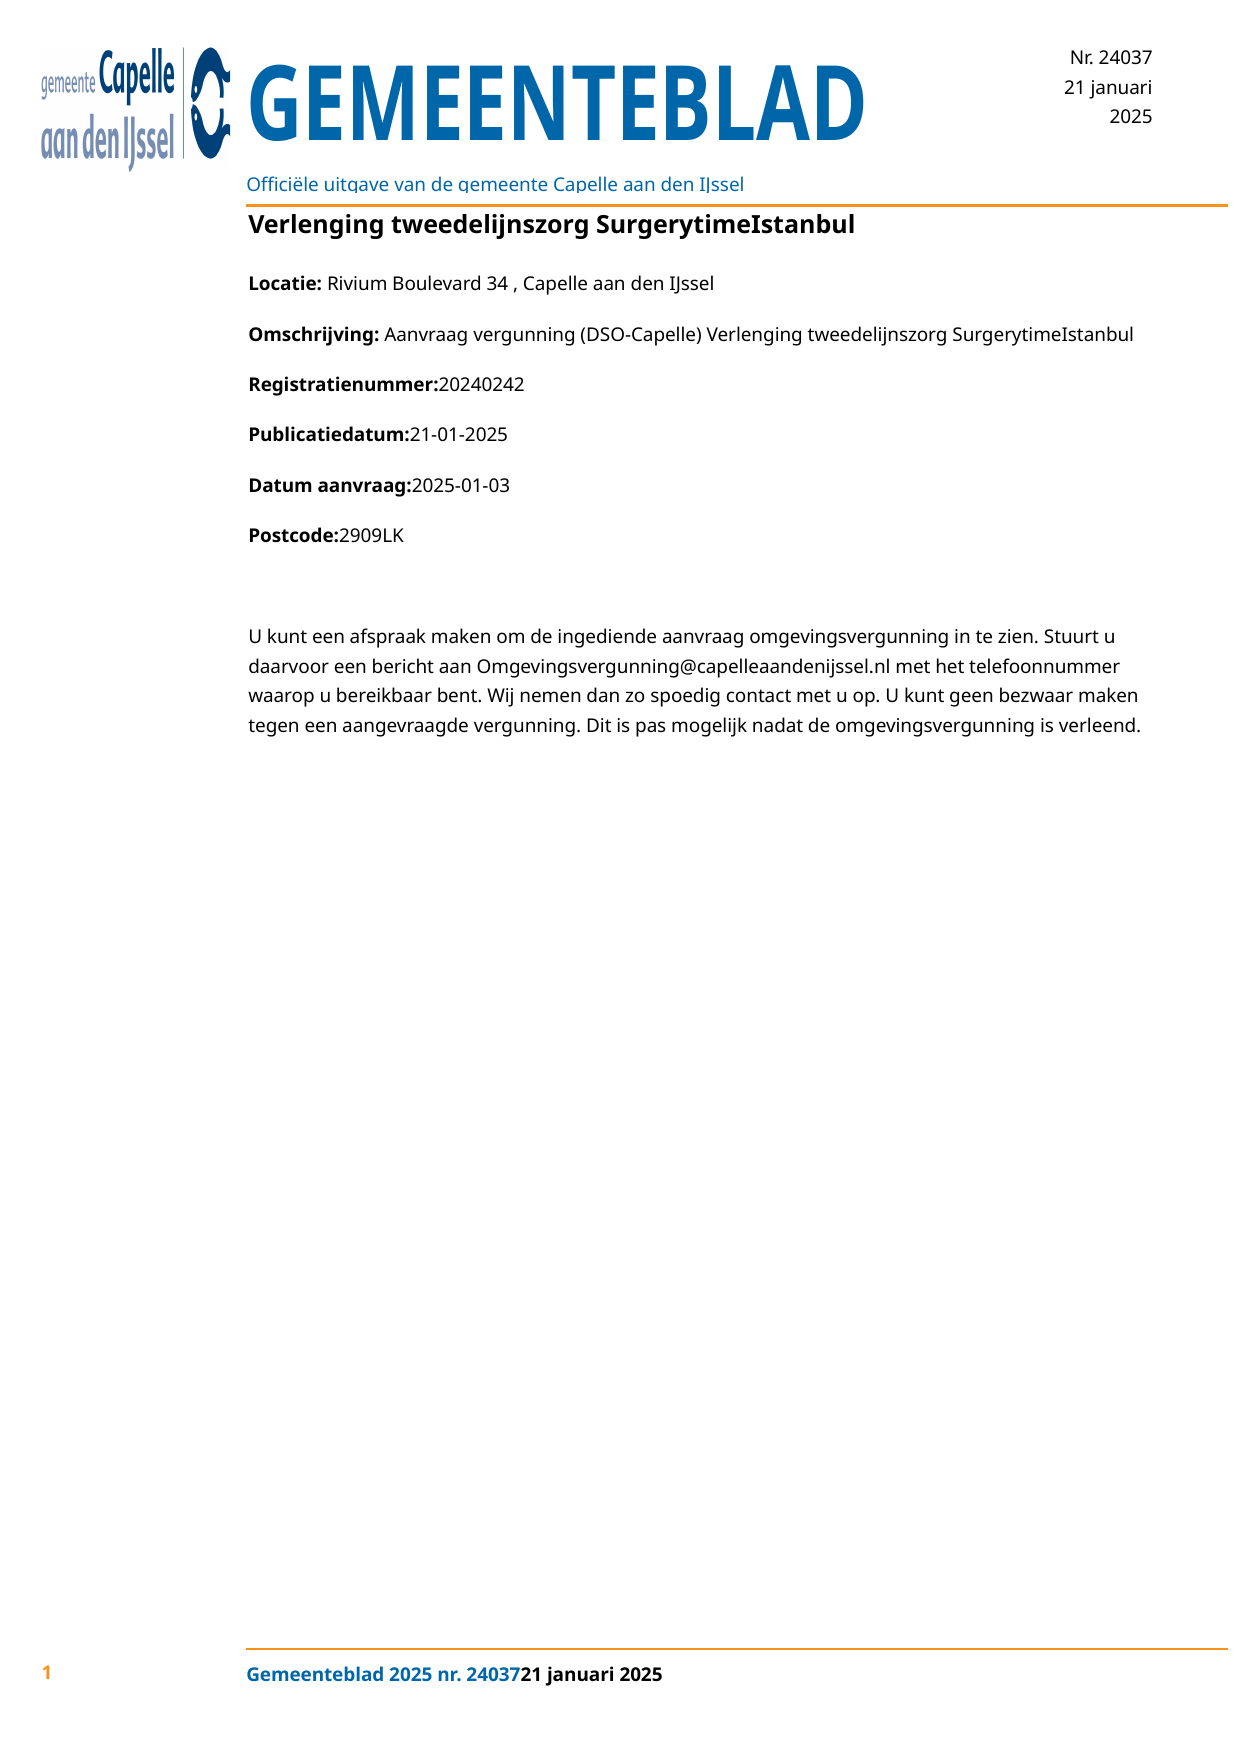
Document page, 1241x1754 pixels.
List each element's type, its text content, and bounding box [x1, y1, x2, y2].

text Postcode:2909LK [248, 522, 1152, 548]
text Omschrijving: Aanvraag vergunning (DSO-Capelle) Verlenging tweedelijnszorg SurgerytimeIstanbul [248, 321, 1152, 346]
text Publicatiedatum:21-01-2025 [248, 422, 1152, 447]
text Datum aanvraag:2025-01-03 [248, 472, 1152, 498]
text Registratienummer:20240242 [248, 371, 1152, 397]
text Locatie: Rivium Boulevard 34 , Capelle aan den IJssel [248, 270, 1152, 296]
text U kunt een afspraak maken om de ingediende aanvraag omgevingsvergunning in te zien. Stuurt u daarvoor een bericht aan Omgevingsvergunning@capelleaandenijssel.nl met het telefoonnummer waarop u bereikbaar bent. Wij nemen dan zo spoedig contact met u op. U kunt geen bezwaar maken tegen een aangevraagde vergunning. Dit is pas mogelijk nadat de omgevingsvergunning is verleend. [248, 623, 1152, 738]
text Verlenging tweedelijnszorg SurgerytimeIstanbul [248, 207, 1152, 241]
picture [41, 47, 231, 172]
